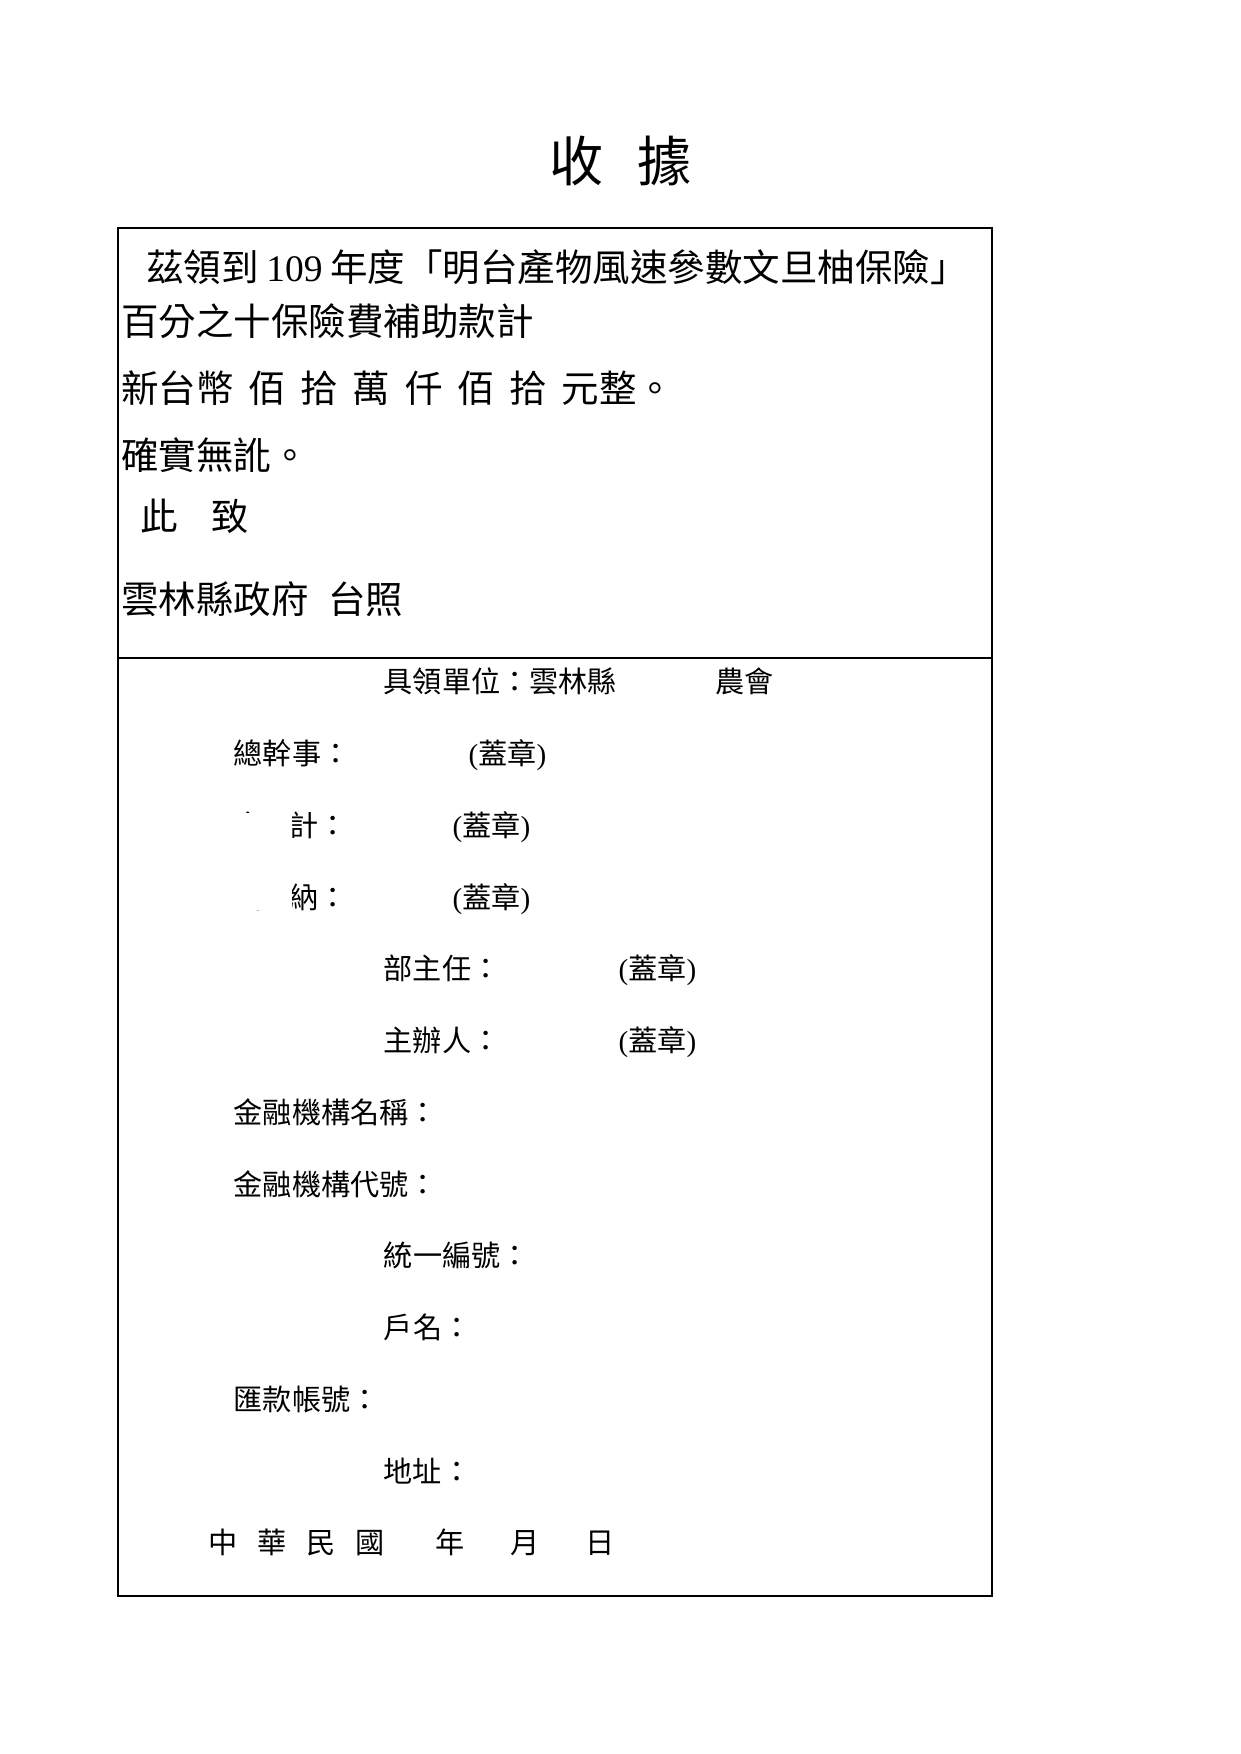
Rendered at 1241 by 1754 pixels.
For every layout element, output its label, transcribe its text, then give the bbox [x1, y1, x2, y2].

table_header 茲領到109年度「明台產物風速參數文旦柚保險」百分之十保險費補助款計 新台幣 佰 拾 萬 仟 佰 拾 元整。 確實無訛。 此 致 雲林縣政府 台照 [119, 229, 991, 657]
text 收 據 [118, 118, 1122, 197]
table_cell 具領單位：雲林縣 農會 總幹事： (蓋章) 會 計： (蓋章) 出 納： (蓋章) 部主任： (蓋章) 主辦人： (蓋章) 金融機構名稱： 金融機構代號： 統一編號： 戶名： 匯款帳號： 地址： 中 華 民 國 年 月 日 [119, 659, 991, 1595]
